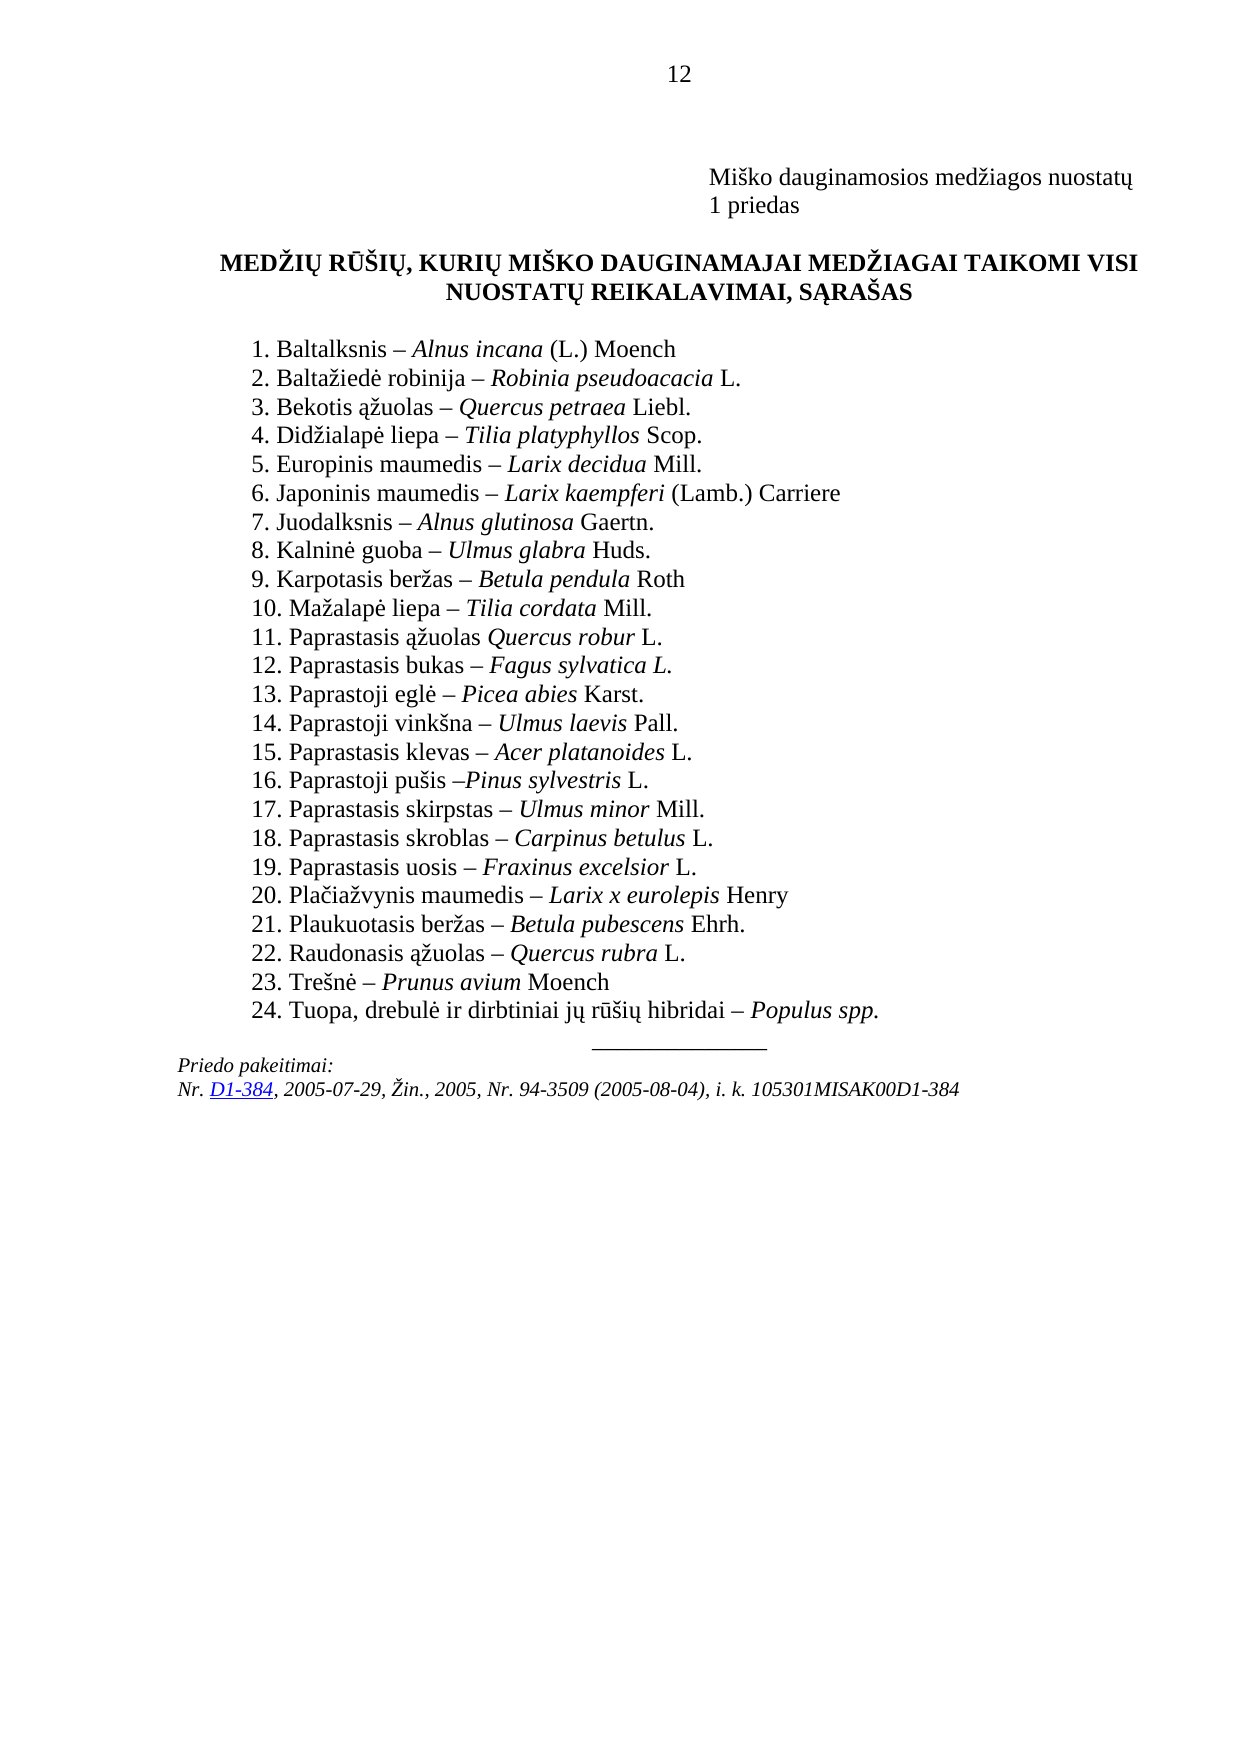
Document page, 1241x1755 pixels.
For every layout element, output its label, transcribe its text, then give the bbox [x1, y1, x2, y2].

text 2. Baltažiedė robinija – Robinia pseudoacacia L. [177, 363, 1181, 392]
text 12. Paprastasis bukas – Fagus sylvatica L. [177, 650, 1181, 679]
text 23. Trešnė – Prunus avium Moench [177, 967, 1181, 995]
text ______________ [177, 1024, 1181, 1053]
text Priedo pakeitimai: [177, 1053, 1181, 1077]
text 22. Raudonasis ąžuolas – Quercus rubra L. [177, 938, 1181, 967]
text MEDŽIŲ RŪŠIŲ, KURIŲ MIŠKO DAUGINAMAJAI MEDŽIAGAI TAIKOMI VISI NUOSTATŲ REIKALAVIMAI, SĄRAŠAS [177, 248, 1181, 305]
text 13. Paprastoji eglė – Picea abies Karst. [177, 679, 1181, 708]
text 5. Europinis maumedis – Larix decidua Mill. [177, 449, 1181, 478]
text Miško dauginamosios medžiagos nuostatų [177, 162, 1181, 190]
text 6. Japoninis maumedis – Larix kaempferi (Lamb.) Carriere [177, 478, 1181, 507]
text 24. Tuopa, drebulė ir dirbtiniai jų rūšių hibridai – Populus spp. [177, 995, 1181, 1024]
text 7. Juodalksnis – Alnus glutinosa Gaertn. [177, 507, 1181, 535]
text 16. Paprastoji pušis –Pinus sylvestris L. [177, 765, 1181, 794]
text 19. Paprastasis uosis – Fraxinus excelsior L. [177, 852, 1181, 880]
text 18. Paprastasis skroblas – Carpinus betulus L. [177, 823, 1181, 852]
text 9. Karpotasis beržas – Betula pendula Roth [177, 564, 1181, 593]
text 4. Didžialapė liepa – Tilia platyphyllos Scop. [177, 420, 1181, 449]
text 21. Plaukuotasis beržas – Betula pubescens Ehrh. [177, 909, 1181, 938]
text 8. Kalninė guoba – Ulmus glabra Huds. [177, 535, 1181, 564]
text 10. Mažalapė liepa – Tilia cordata Mill. [177, 593, 1181, 622]
text 1. Baltalksnis – Alnus incana (L.) Moench [177, 334, 1181, 363]
text 20. Plačiažvynis maumedis – Larix x eurolepis Henry [177, 880, 1181, 909]
text 1 priedas [177, 190, 1181, 219]
text 17. Paprastasis skirpstas – Ulmus minor Mill. [177, 794, 1181, 823]
text 15. Paprastasis klevas – Acer platanoides L. [177, 737, 1181, 765]
text Nr. D1-384, 2005-07-29, Žin., 2005, Nr. 94-3509 (2005-08-04), i. k. 105301MISAK00D1-384 [177, 1077, 1181, 1101]
text 14. Paprastoji vinkšna – Ulmus laevis Pall. [177, 708, 1181, 737]
text 3. Bekotis ąžuolas – Quercus petraea Liebl. [177, 392, 1181, 420]
text 11. Paprastasis ąžuolas Quercus robur L. [177, 622, 1181, 650]
